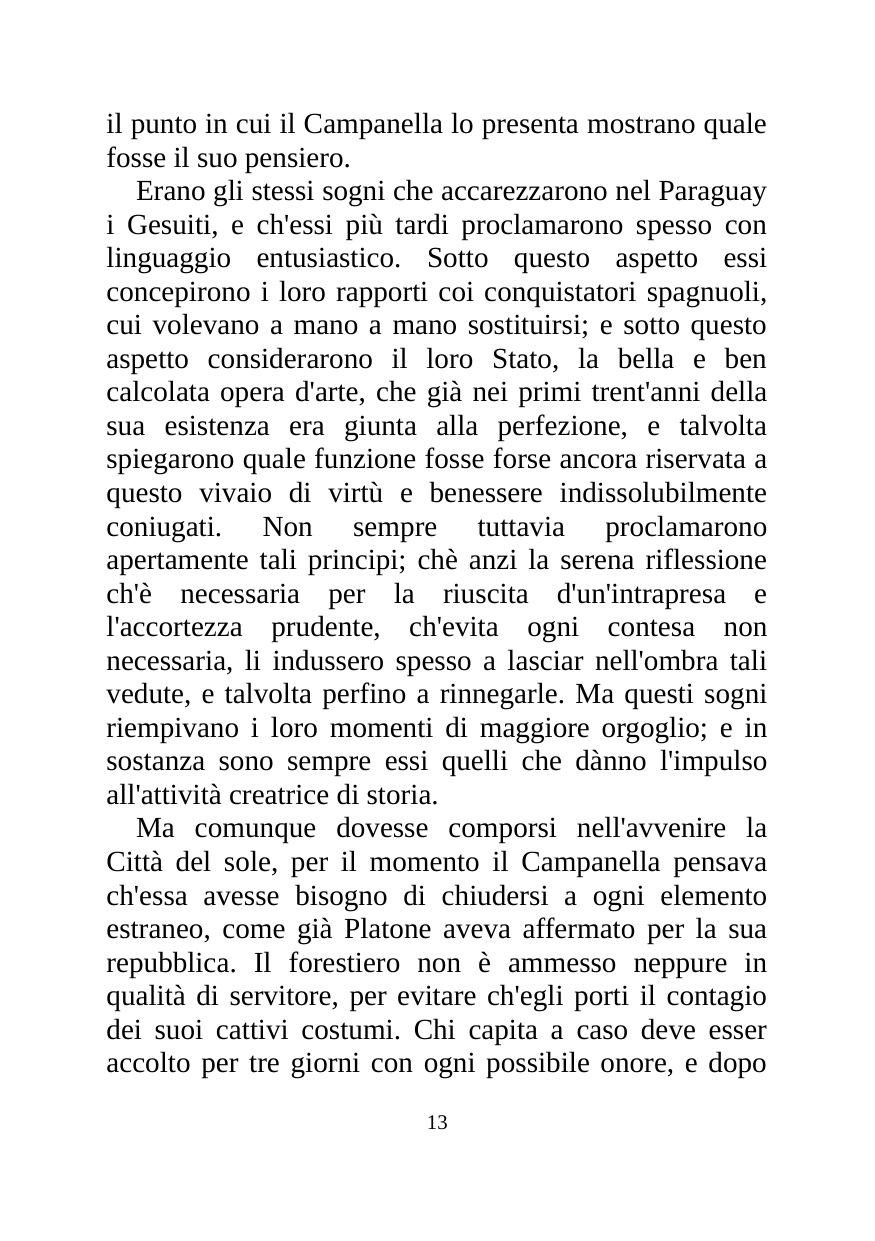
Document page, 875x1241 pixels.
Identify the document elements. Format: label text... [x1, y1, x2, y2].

text il punto in cui il Campanella lo presenta mostrano quale fosse il suo pensiero. [106, 106, 768, 173]
text Erano gli stessi sogni che accarezzarono nel Paraguay i Gesuiti, e ch'essi più tardi proclamarono spesso con linguaggio entusiastico. Sotto questo aspetto essi concepirono i loro rapporti coi conquistatori spagnuoli, cui volevano a mano a mano sostituirsi; e sotto questo aspetto considerarono il loro Stato, la bella e ben calcolata opera d'arte, che già nei primi trent'anni della sua esistenza era giunta alla perfezione, e talvolta spiegarono quale funzione fosse forse ancora riservata a questo vivaio di virtù e benessere indissolubilmente coniugati. Non sempre tuttavia proclamarono apertamente tali principi; chè anzi la serena riflessione ch'è necessaria per la riuscita d'un'intrapresa e l'accortezza prudente, ch'evita ogni contesa non necessaria, li indussero spesso a lasciar nell'ombra tali vedute, e talvolta perfino a rinnegarle. Ma questi sogni riempivano i loro momenti di maggiore orgoglio; e in sostanza sono sempre essi quelli che dànno l'impulso all'attività creatrice di storia. [106, 173, 768, 811]
text Ma comunque dovesse comporsi nell'avvenire la Città del sole, per il momento il Campanella pensava ch'essa avesse bisogno di chiudersi a ogni elemento estraneo, come già Platone aveva affermato per la sua repubblica. Il forestiero non è ammesso neppure in qualità di servitore, per evitare ch'egli porti il contagio dei suoi cattivi costumi. Chi capita a caso deve esser accolto per tre giorni con ogni possibile onore, e dopo [106, 811, 768, 1079]
